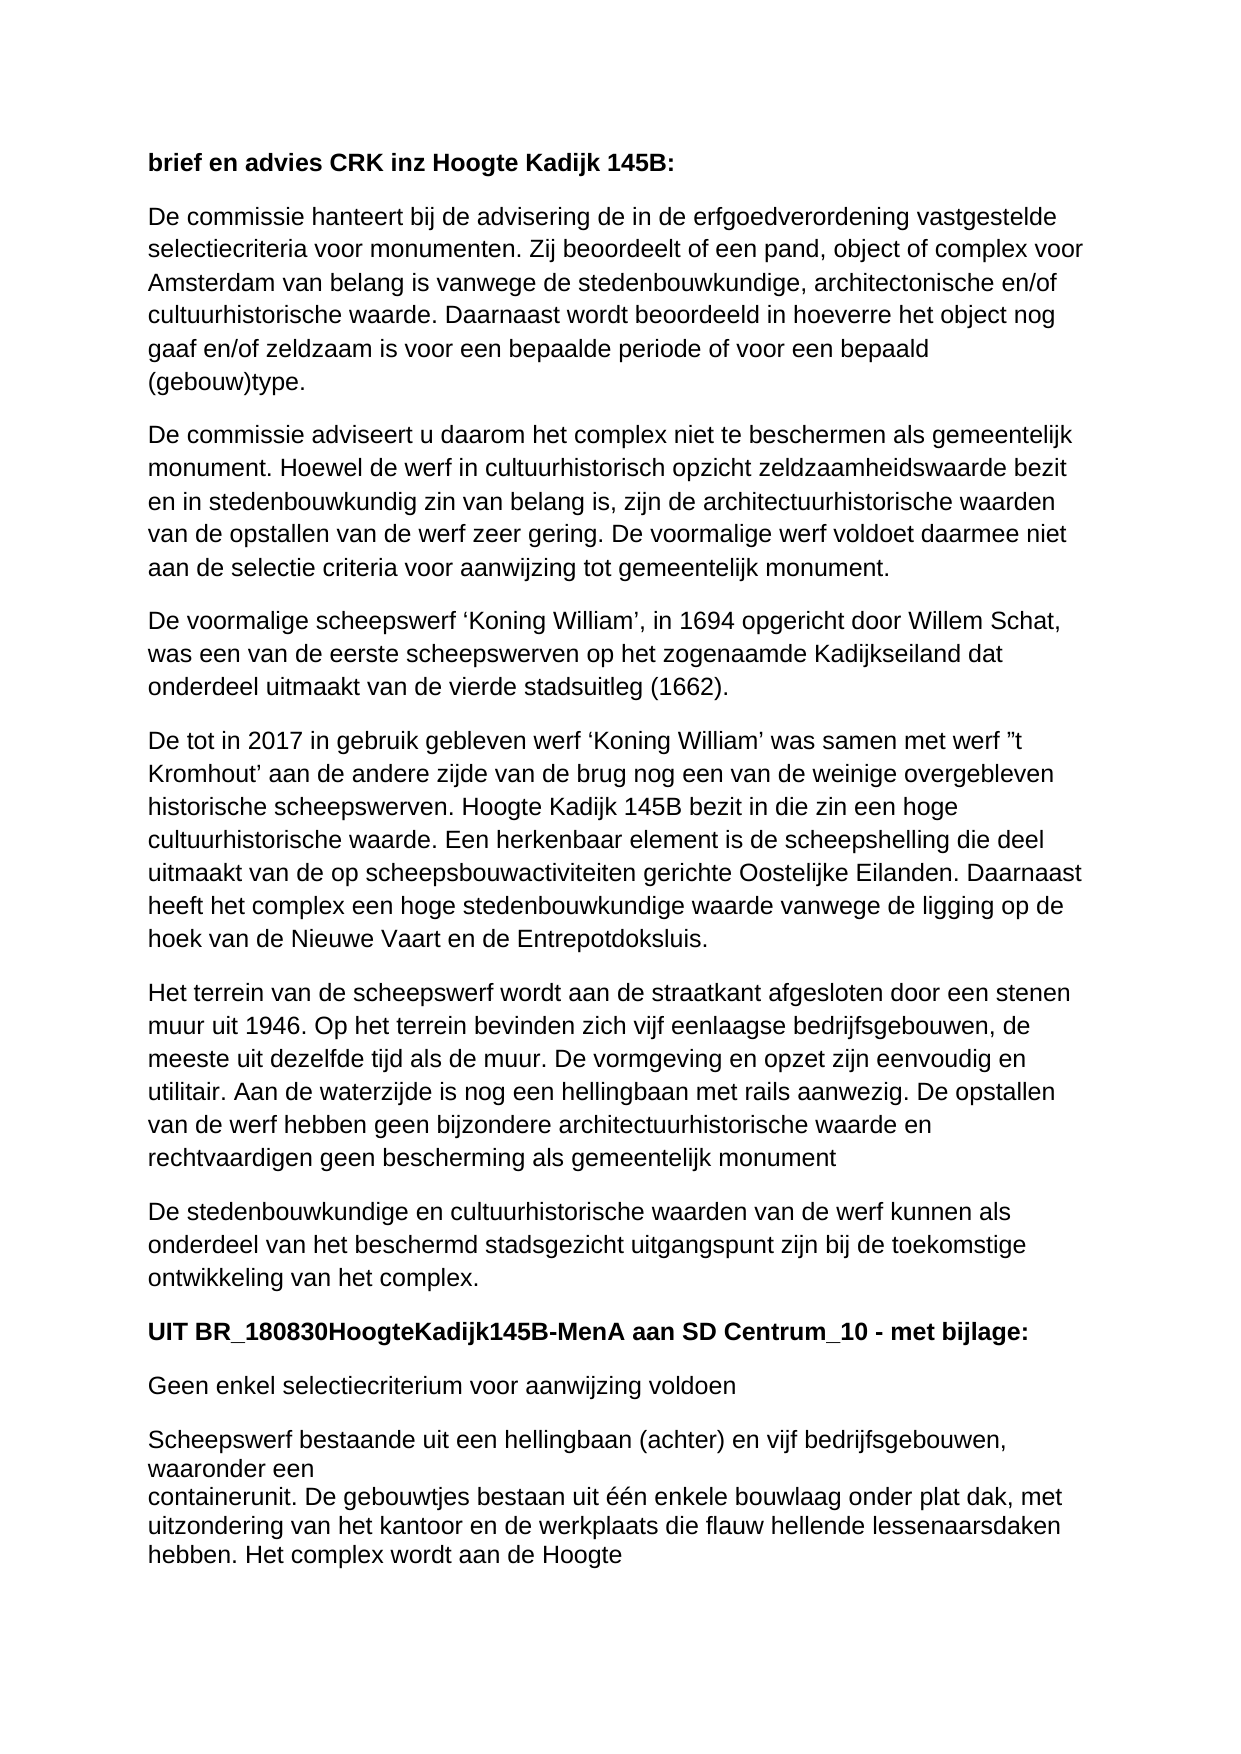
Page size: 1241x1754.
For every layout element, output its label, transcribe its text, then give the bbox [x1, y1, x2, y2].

text De tot in 2017 in gebruik gebleven werf ‘Koning William’ was samen met werf ”t Kromhout’ aan de andere zijde van de brug nog een van de weinige overgebleven historische scheepswerven. Hoogte Kadijk 145B bezit in die zin een hoge cultuurhistorische waarde. Een herkenbaar element is de scheepshelling die deel uitmaakt van de op scheepsbouwactiviteiten gerichte Oostelijke Eilanden. Daarnaast heeft het complex een hoge stedenbouwkundige waarde vanwege de ligging op de hoek van de Nieuwe Vaart en de Entrepotdoksluis. [148, 726, 1093, 953]
text Geen enkel selectiecriterium voor aanwijzing voldoen [148, 1371, 1093, 1400]
text Scheepswerf bestaande uit een hellingbaan (achter) en vijf bedrijfsgebouwen, waaronder een [148, 1425, 1093, 1482]
text De commissie hanteert bij de advisering de in de erfgoedverordening vastgestelde selectiecriteria voor monumenten. Zij beoordeelt of een pand, object of complex voor Amsterdam van belang is vanwege de stedenbouwkundige, architectonische en/of cultuurhistorische waarde. Daarnaast wordt beoordeeld in hoeverre het object nog gaaf en/of zeldzaam is voor een bepaalde periode of voor een bepaald (gebouw)type. [148, 201, 1093, 395]
text Het terrein van de scheepswerf wordt aan de straatkant afgesloten door een stenen muur uit 1946. Op het terrein bevinden zich vijf eenlaagse bedrijfsgebouwen, de meeste uit dezelfde tijd als de muur. De vormgeving en opzet zijn eenvoudig en utilitair. Aan de waterzijde is nog een hellingbaan met rails aanwezig. De opstallen van de werf hebben geen bijzondere architectuurhistorische waarde en rechtvaardigen geen bescherming als gemeentelijk monument [148, 978, 1093, 1172]
text De commissie adviseert u daarom het complex niet te beschermen als gemeentelijk monument. Hoewel de werf in cultuurhistorisch opzicht zeldzaamheidswaarde bezit en in stedenbouwkundig zin van belang is, zijn de architectuurhistorische waarden van de opstallen van de werf zeer gering. De voormalige werf voldoet daarmee niet aan de selectie criteria voor aanwijzing tot gemeentelijk monument. [148, 420, 1093, 581]
text De voormalige scheepswerf ‘Koning William’, in 1694 opgericht door Willem Schat, was een van de eerste scheepswerven op het zogenaamde Kadijkseiland dat onderdeel uitmaakt van de vierde stadsuitleg (1662). [148, 606, 1093, 701]
text UIT BR_180830HoogteKadijk145B-MenA aan SD Centrum_10 - met bijlage: [148, 1317, 1093, 1346]
text containerunit. De gebouwtjes bestaan uit één enkele bouwlaag onder plat dak, met uitzondering van het kantoor en de werkplaats die flauw hellende lessenaarsdaken hebben. Het complex wordt aan de Hoogte [148, 1482, 1093, 1568]
text brief en advies CRK inz Hoogte Kadijk 145B: [148, 148, 1093, 176]
text De stedenbouwkundige en cultuurhistorische waarden van de werf kunnen als onderdeel van het beschermd stadsgezicht uitgangspunt zijn bij de toekomstige ontwikkeling van het complex. [148, 1197, 1093, 1292]
